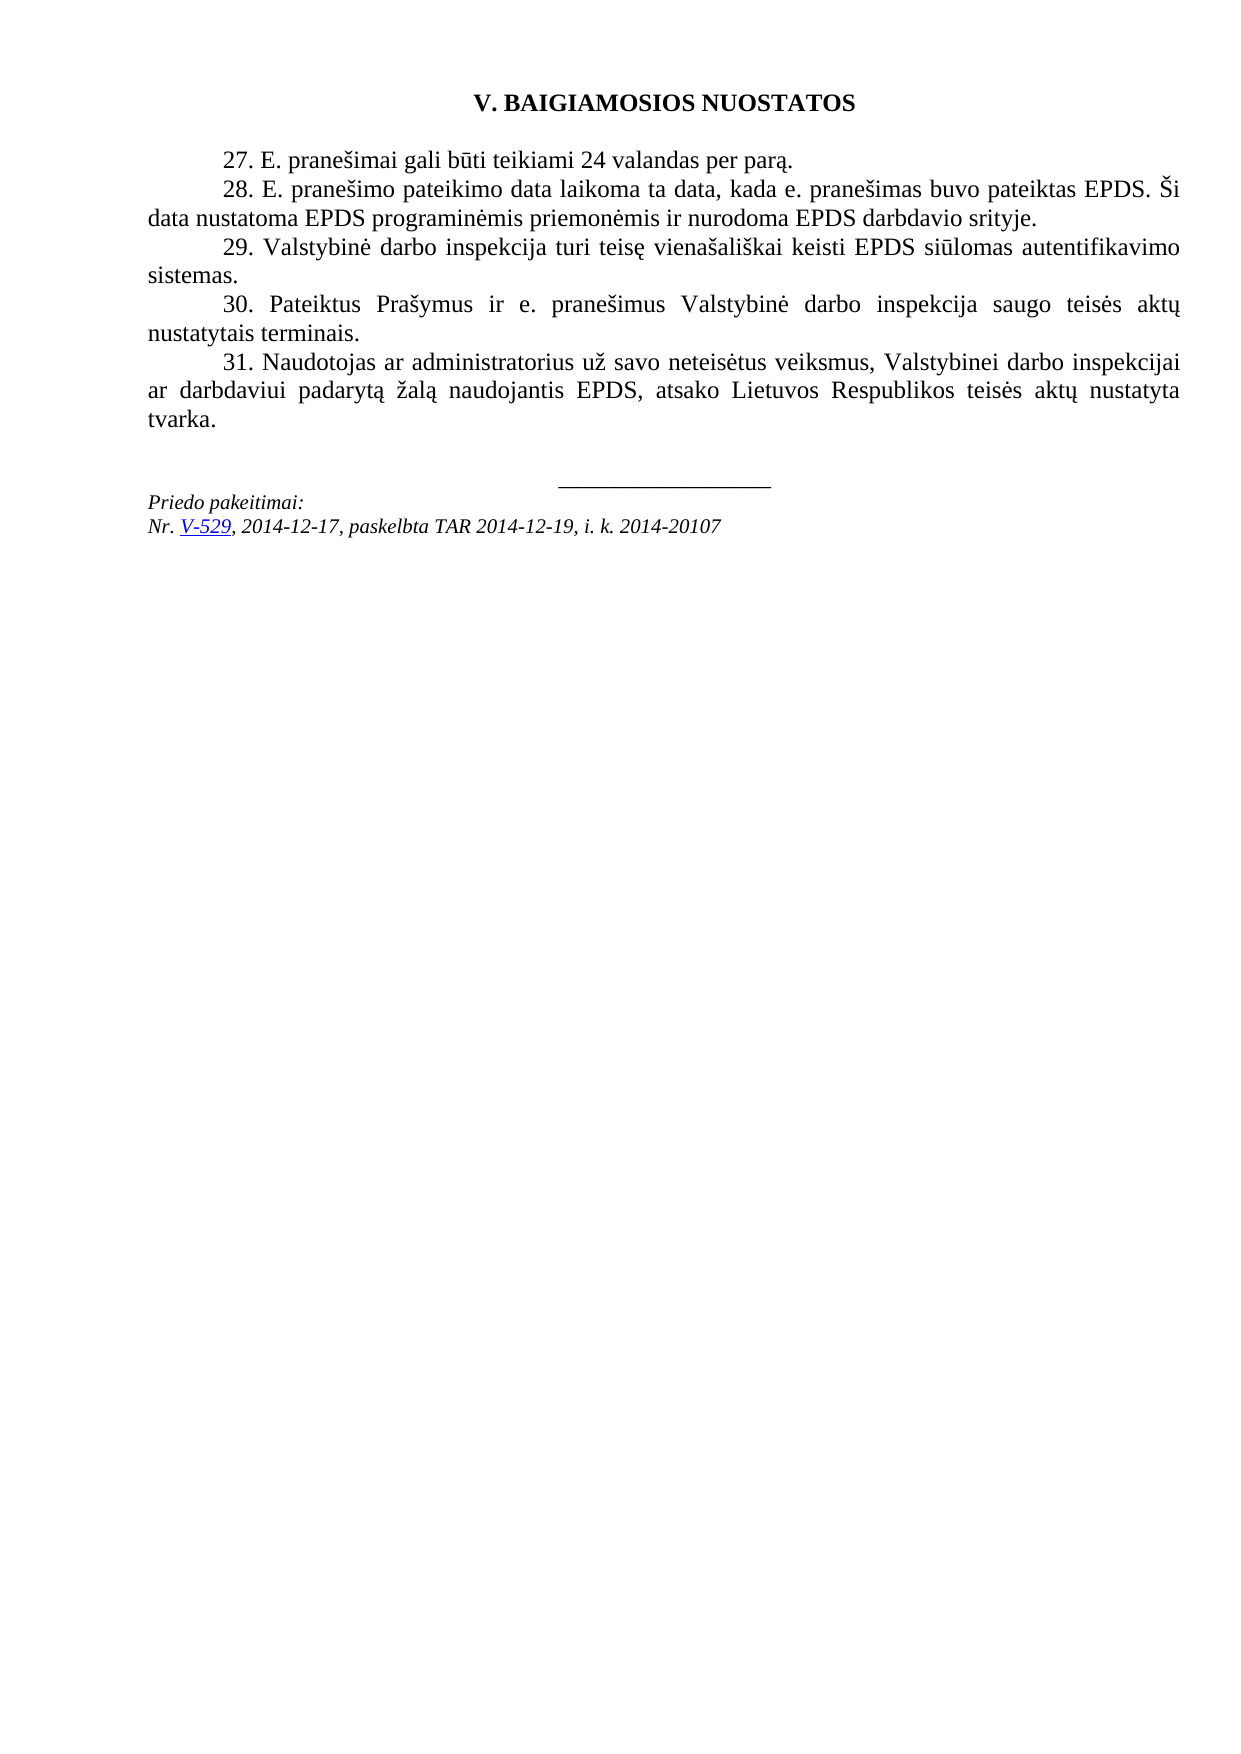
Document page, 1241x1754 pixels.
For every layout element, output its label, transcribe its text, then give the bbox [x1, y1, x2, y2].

text _________________ [148, 462, 1181, 490]
text 27. E. pranešimai gali būti teikiami 24 valandas per parą. [148, 145, 1181, 174]
text 29. Valstybinė darbo inspekcija turi teisę vienašališkai keisti EPDS siūlomas autentifikavimo sistemas. [148, 232, 1181, 289]
text Nr. V-529, 2014-12-17, paskelbta TAR 2014-12-19, i. k. 2014-20107 [148, 514, 1181, 538]
text Priedo pakeitimai: [148, 490, 1181, 514]
text 31. Naudotojas ar administratorius už savo neteisėtus veiksmus, Valstybinei darbo inspekcijai ar darbdaviui padarytą žalą naudojantis EPDS, atsako Lietuvos Respublikos teisės aktų nustatyta tvarka. [148, 347, 1181, 433]
text 28. E. pranešimo pateikimo data laikoma ta data, kada e. pranešimas buvo pateiktas EPDS. Ši data nustatoma EPDS programinėmis priemonėmis ir nurodoma EPDS darbdavio srityje. [148, 174, 1181, 232]
text 30. Pateiktus Prašymus ir e. pranešimus Valstybinė darbo inspekcija saugo teisės aktų nustatytais terminais. [148, 289, 1181, 347]
text V. BAIGIAMOSIOS NUOSTATOS [148, 88, 1181, 117]
